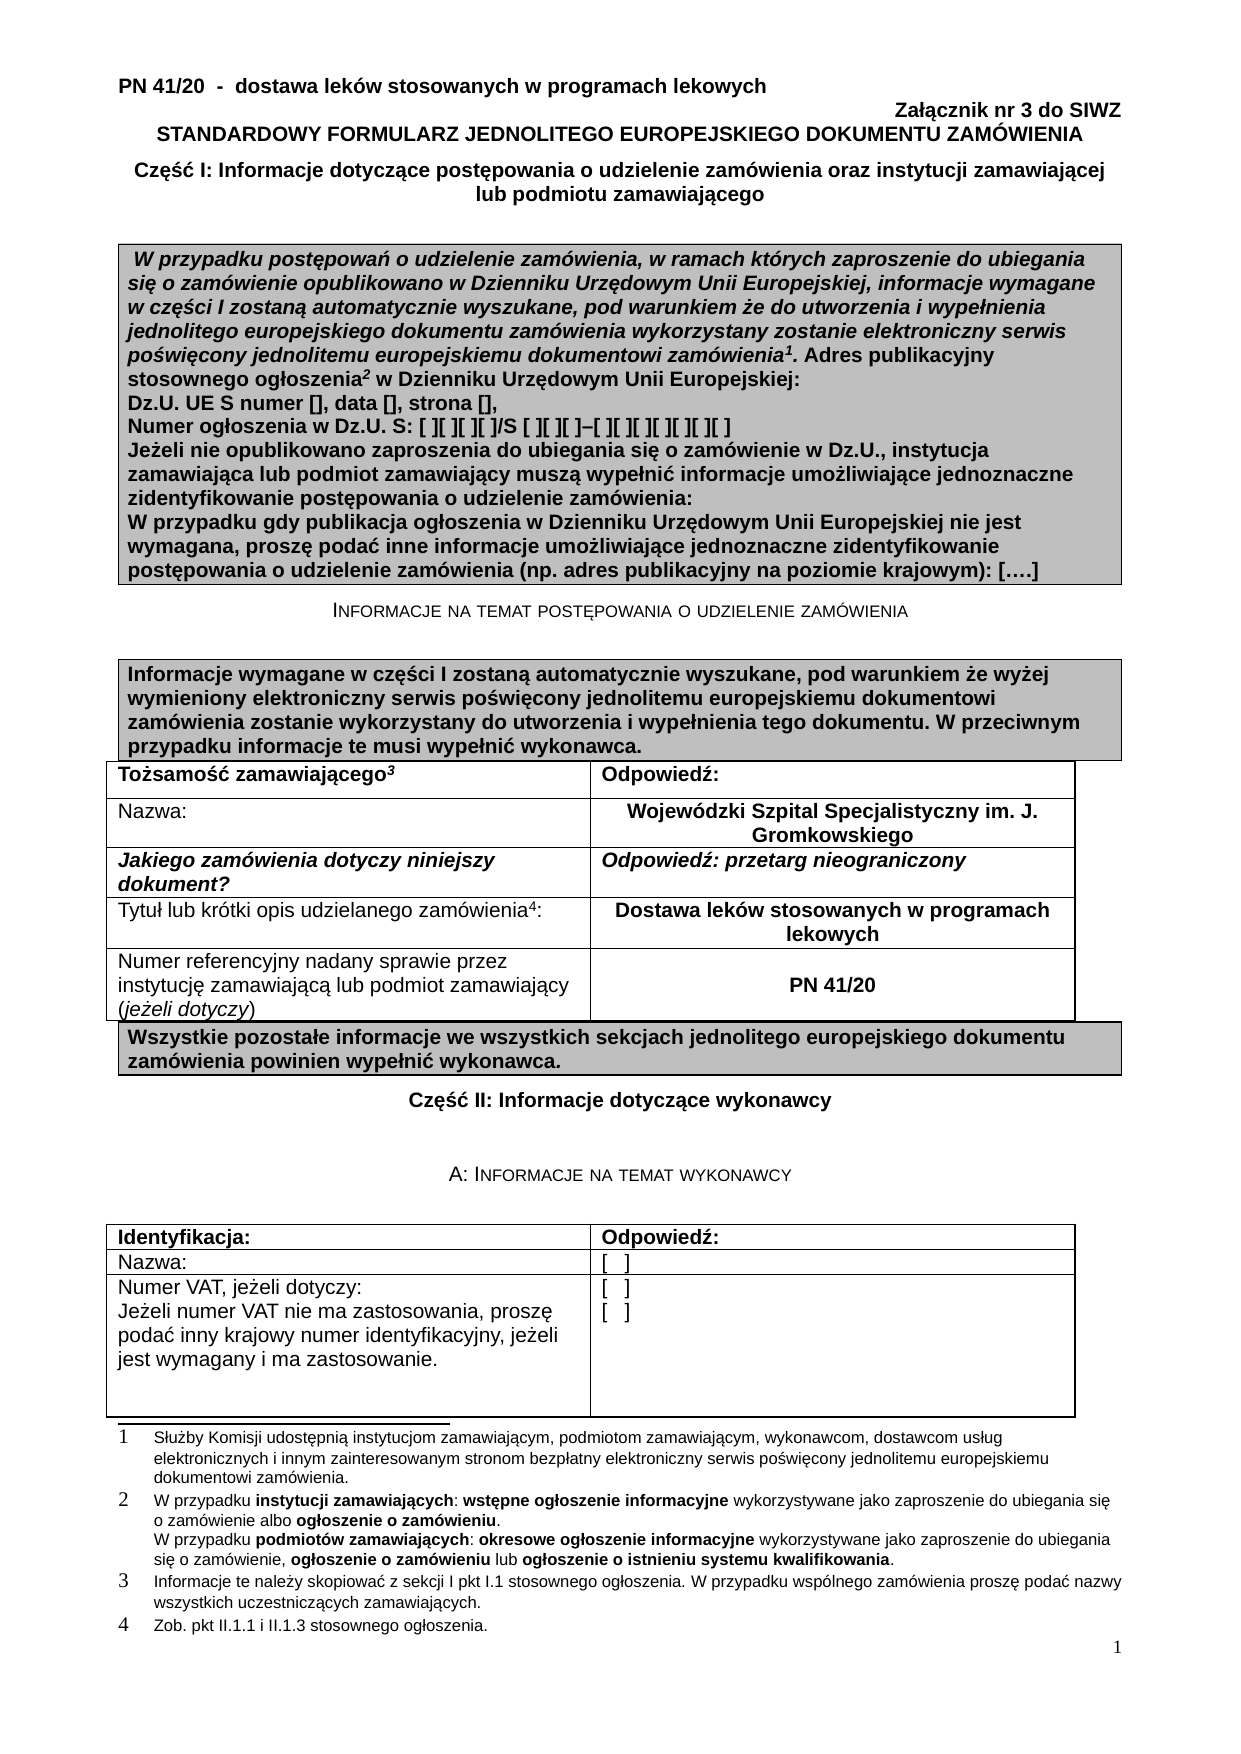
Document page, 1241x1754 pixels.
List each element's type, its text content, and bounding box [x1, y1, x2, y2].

title A: Informacje na temat wykonawcy [118, 1162, 1122, 1186]
table_cell Wojewódzki Szpital Specjalistyczny im. J. Gromkowskiego [591, 799, 1074, 847]
table_cell Nazwa: [107, 799, 590, 847]
title Część I: Informacje dotyczące postępowania o udzielenie zamówienia oraz instytucji zamawiającej lub podmiotu zamawiającego [118, 158, 1122, 206]
text Służby Komisji udostępnią instytucjom zamawiającym, podmiotom zamawiającym, wykonawcom, dostawcom usług elektronicznych i innym zainteresowanym stronom bezpłatny elektroniczny serwis poświęcony jednolitemu europejskiemu dokumentowi zamówienia. [118, 1424, 1122, 1487]
table_cell Dostawa leków stosowanych w programach lekowych [591, 898, 1074, 947]
table_cell Numer VAT, jeżeli dotyczy: Jeżeli numer VAT nie ma zastosowania, proszę podać inny krajowy numer identyfikacyjny, jeżeli jest wymagany i ma zastosowanie. [107, 1275, 590, 1416]
table_cell Nazwa: [107, 1250, 590, 1273]
table_header Odpowiedź: [591, 762, 1074, 798]
table_cell Numer referencyjny nadany sprawie przez instytucję zamawiającą lub podmiot zamawiający (jeżeli dotyczy) [107, 949, 590, 1020]
table_cell [ ] [591, 1250, 1074, 1273]
text Jeżeli nie opublikowano zaproszenia do ubiegania się o zamówienie w Dz.U., instytucja zamawiająca lub podmiot zamawiający muszą wypełnić informacje umożliwiające jednoznaczne zidentyfikowanie postępowania o udzielenie zamówienia: [119, 435, 1121, 507]
text W przypadku instytucji zamawiających: wstępne ogłoszenie informacyjne wykorzystywane jako zaproszenie do ubiegania się o zamówienie albo ogłoszenie o zamówieniu. W przypadku podmiotów zamawiających: okresowe ogłoszenie informacyjne wykorzystywane jako zaproszenie do ubiegania się o zamówienie, ogłoszenie o zamówieniu lub ogłoszenie o istnieniu systemu kwalifikowania. [118, 1487, 1122, 1568]
text Informacje wymagane w części I zostaną automatycznie wyszukane, pod warunkiem że wyżej wymieniony elektroniczny serwis poświęcony jednolitemu europejskiemu dokumentowi zamówienia zostanie wykorzystany do utworzenia i wypełnienia tego dokumentu. W przeciwnym przypadku informacje te musi wypełnić wykonawca. [119, 660, 1121, 760]
text Standardowy formularz jednolitego europejskiego dokumentu zamówienia [118, 122, 1122, 146]
table_cell Odpowiedź: przetarg nieograniczony [591, 848, 1074, 897]
text W przypadku gdy publikacja ogłoszenia w Dzienniku Urzędowym Unii Europejskiej nie jest wymagana, proszę podać inne informacje umożliwiające jednoznaczne zidentyfikowanie postępowania o udzielenie zamówienia (np. adres publikacyjny na poziomie krajowym): [….] [119, 507, 1121, 584]
text Numer ogłoszenia w Dz.U. S: [ ][ ][ ][ ]/S [ ][ ][ ]–[ ][ ][ ][ ][ ][ ][ ] [119, 411, 1121, 435]
text Wszystkie pozostałe informacje we wszystkich sekcjach jednolitego europejskiego dokumentu zamówienia powinien wypełnić wykonawca. [119, 1023, 1121, 1074]
table_cell PN 41/20 [591, 949, 1074, 1020]
table_header Tożsamość zamawiającego [107, 762, 590, 798]
table_header Identyfikacja: [107, 1225, 590, 1248]
title Informacje na temat postępowania o udzielenie zamówienia [118, 598, 1122, 622]
table_cell Tytuł lub krótki opis udzielanego zamówienia: [107, 898, 590, 947]
table_header Odpowiedź: [591, 1225, 1074, 1248]
table_cell Jakiego zamówienia dotyczy niniejszy dokument? [107, 848, 590, 897]
text Dz.U. UE S numer [], data [], strona [], [119, 387, 1121, 411]
table_cell [ ] [ ] [591, 1275, 1074, 1416]
text W przypadku postępowań o udzielenie zamówienia, w ramach których zaproszenie do ubiegania się o zamówienie opublikowano w Dzienniku Urzędowym Unii Europejskiej, informacje wymagane w części I zostaną automatycznie wyszukane, pod warunkiem że do utworzenia i wypełnienia jednolitego europejskiego dokumentu zamówienia wykorzystany zostanie elektroniczny serwis poświęcony jednolitemu europejskiemu dokumentowi zamówienia. Adres publikacyjny stosownego ogłoszenia w Dzienniku Urzędowym Unii Europejskiej: [119, 245, 1121, 387]
title Część II: Informacje dotyczące wykonawcy [118, 1088, 1122, 1112]
